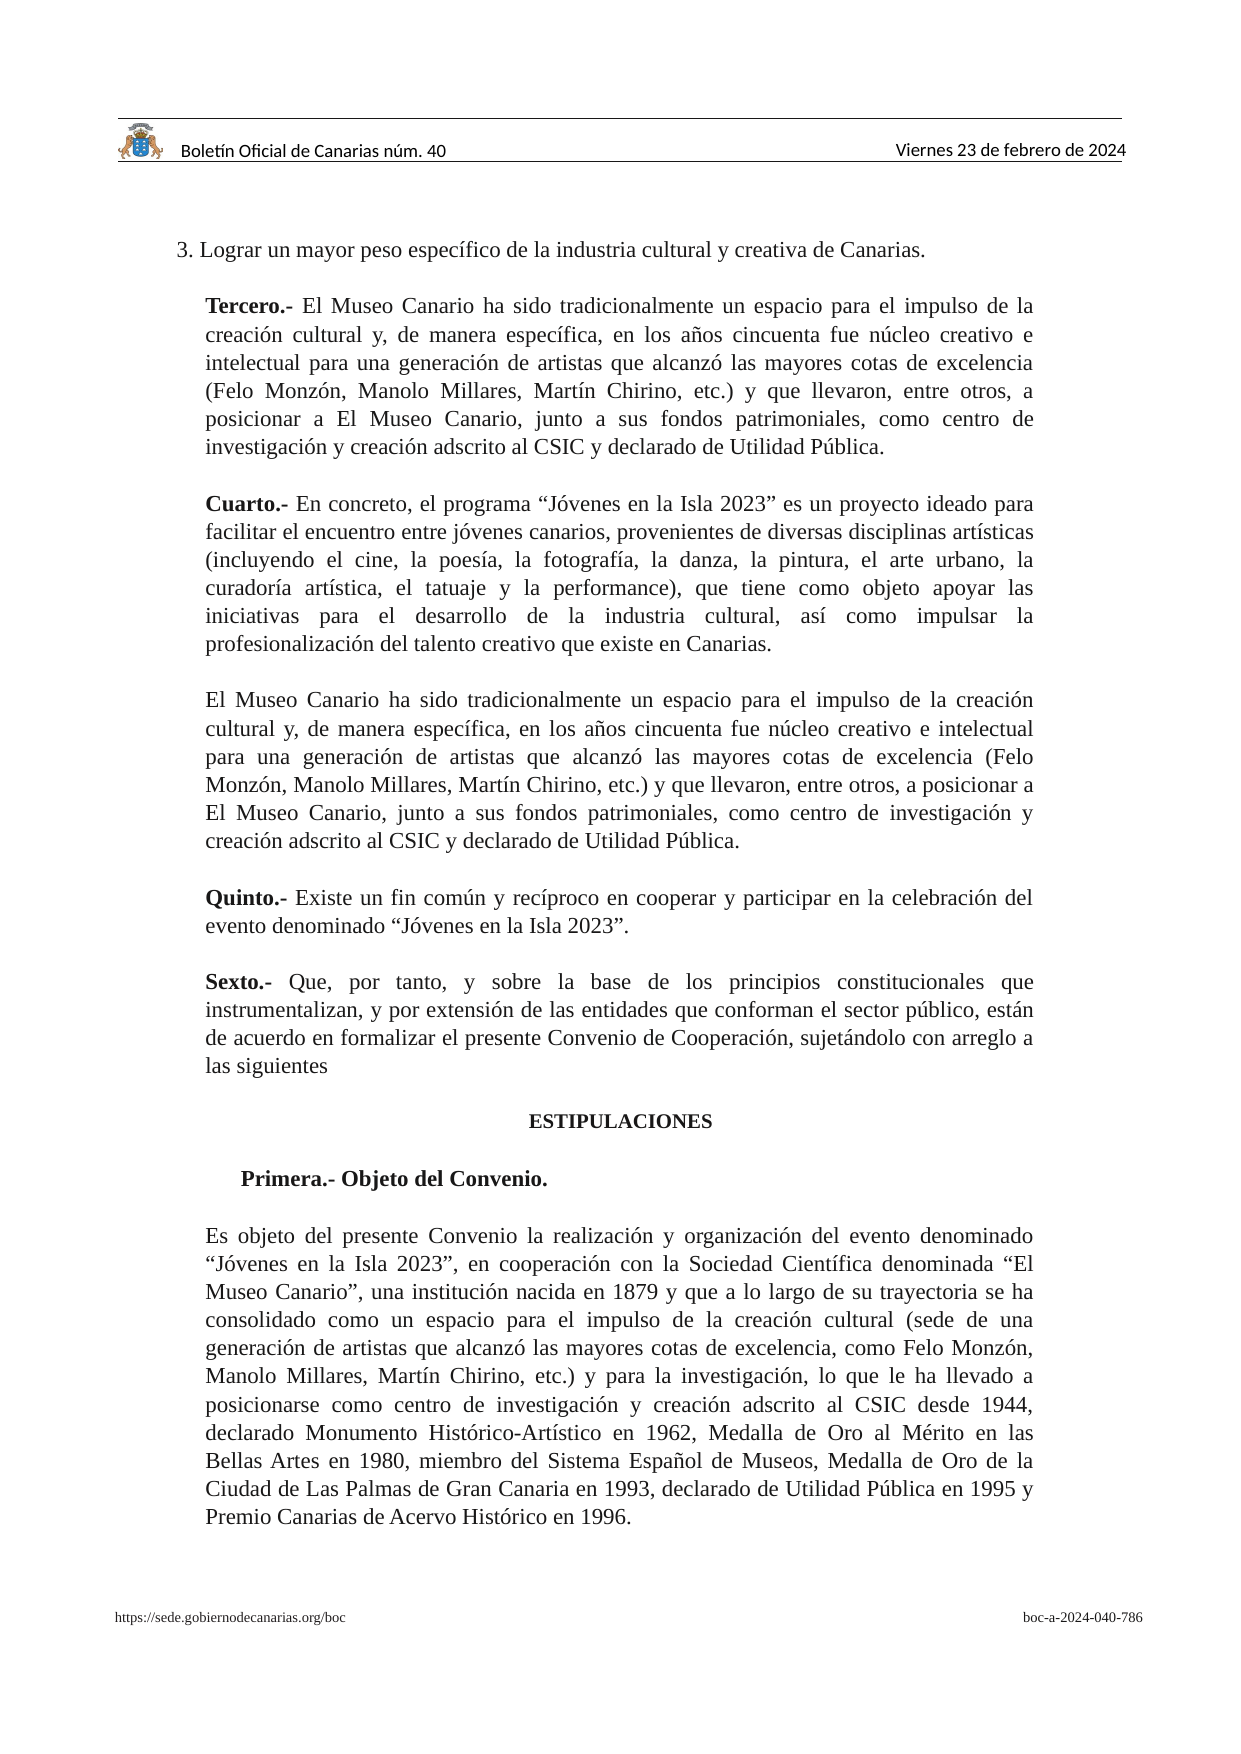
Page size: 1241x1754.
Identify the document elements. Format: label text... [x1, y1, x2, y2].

text Cuarto.- En concreto, el programa “Jóvenes en la Isla 2023” es un proyecto ideado para facilitar el encuentro entre jóvenes canarios, provenientes de diversas disciplinas artísticas (incluyendo el cine, la poesía, la fotografía, la danza, la pintura, el arte urbano, la curadoría artística, el tatuaje y la performance), que tiene como objeto apoyar las iniciativas para el desarrollo de la industria cultural, así como impulsar la profesionalización del talento creativo que existe en Canarias. [205, 489, 1035, 657]
text Sexto.- Que, por tanto, y sobre la base de los principios constitucionales que instrumentalizan, y por extensión de las entidades que conforman el sector público, están de acuerdo en formalizar el presente Convenio de Cooperación, sujetándolo con arreglo a las siguientes [205, 968, 1035, 1079]
text Tercero.- El Museo Canario ha sido tradicionalmente un espacio para el impulso de la creación cultural y, de manera específica, en los años cincuenta fue núcleo creativo e intelectual para una generación de artistas que alcanzó las mayores cotas de excelencia (Felo Monzón, Manolo Millares, Martín Chirino, etc.) y que llevaron, entre otros, a posicionar a El Museo Canario, junto a sus fondos patrimoniales, como centro de investigación y creación adscrito al CSIC y declarado de Utilidad Pública. [205, 293, 1035, 459]
text Quinto.- Existe un fin común y recíproco en cooperar y participar en la celebración del evento denominado “Jóvenes en la Isla 2023”. [205, 883, 1035, 938]
subtitle ESTIPULACIONES [203, 1109, 1038, 1133]
text Primera.- Objeto del Convenio. [241, 1166, 1038, 1192]
list Lograr un mayor peso específico de la industria cultural y creativa de Canarias. [176, 236, 1035, 263]
text El Museo Canario ha sido tradicionalmente un espacio para el impulso de la creación cultural y, de manera específica, en los años cincuenta fue núcleo creativo e intelectual para una generación de artistas que alcanzó las mayores cotas de excelencia (Felo Monzón, Manolo Millares, Martín Chirino, etc.) y que llevaron, entre otros, a posicionar a El Museo Canario, junto a sus fondos patrimoniales, como centro de investigación y creación adscrito al CSIC y declarado de Utilidad Pública. [205, 687, 1035, 853]
text Es objeto del presente Convenio la realización y organización del evento denominado “Jóvenes en la Isla 2023”, en cooperación con la Sociedad Científica denominada “El Museo Canario”, una institución nacida en 1879 y que a lo largo de su trayectoria se ha consolidado como un espacio para el impulso de la creación cultural (sede de una generación de artistas que alcanzó las mayores cotas de excelencia, como Felo Monzón, Manolo Millares, Martín Chirino, etc.) y para la investigación, lo que le ha llevado a posicionarse como centro de investigación y creación adscrito al CSIC desde 1944, declarado Monumento Histórico-Artístico en 1962, Medalla de Oro al Mérito en las Bellas Artes en 1980, miembro del Sistema Español de Museos, Medalla de Oro de la Ciudad de Las Palmas de Gran Canaria en 1993, declarado de Utilidad Pública en 1995 y Premio Canarias de Acervo Histórico en 1996. [205, 1222, 1035, 1529]
